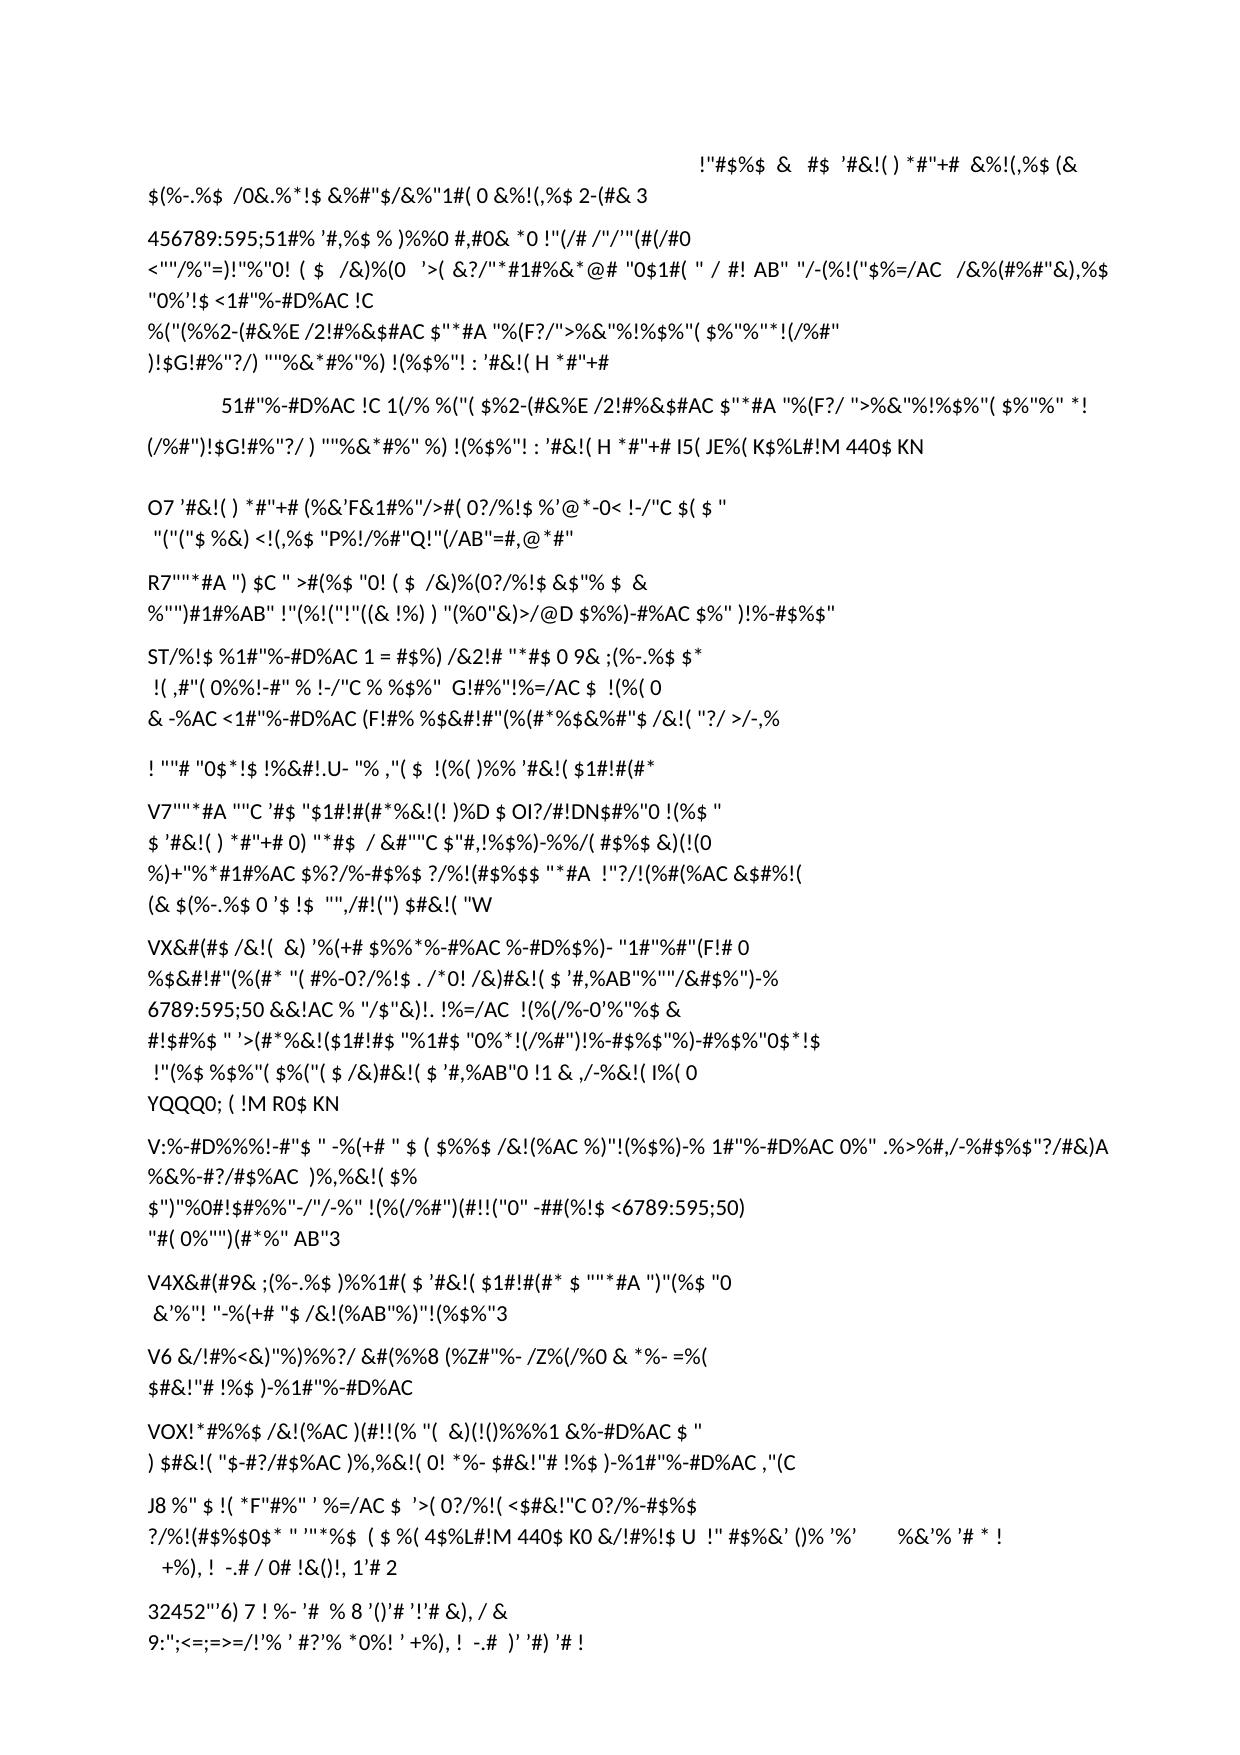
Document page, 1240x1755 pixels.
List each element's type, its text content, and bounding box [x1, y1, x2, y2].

text 456789:595;51#% ’#,%$ % )%%0 #,#0& *0 !"(/# /"/’"(#(/#0 [147, 224, 1110, 252]
text YQQQ0; ( !M R0$ KN [147, 1089, 1110, 1117]
text !( ,#"( 0%%!-#" % !-/"C % %$%" G!#%"!%=/AC $ !(%( 0 [147, 673, 1110, 701]
text V:%-#D%%%!-#"$ " -%(+# " $ ( $%%$ /&!(%AC %)"!(%$%)-% 1#"%-#D%AC 0%" .%>%#,/-%#$%$"?/#&)A%&%-#?/#$%AC )%,%&!( $% [147, 1132, 1110, 1191]
text O7 ’#&!( ) *#"+# (%&’F&1#%"/>#( 0?/%!$ %’@*-0< !-/"C $( $ " [147, 493, 1110, 521]
text V7""*#A ""C ’#$ "$1#!#(#*%&!(! )%D $ OI?/#!DN$#%"0 !(%$ " [147, 797, 1110, 825]
text 51#"%-#D%AC !C 1(/% %("( $%2-(#&%E /2!#%&$#AC $"*#A "%(F?/ ">%&"%!%$%"( $%"%" *!(/%#")!$G!#%"?/ ) ""%&*#%" %) !(%$%"! : ’#&!( H *#"+# I5( JE%( K$%L#!M 440$ KN [146, 391, 1090, 460]
text V4X&#(#9& ;(%-.%$ )%%1#( $ ’#&!( $1#!#(#* $ ""*#A ")"(%$ "0 [147, 1268, 1110, 1296]
text ST/%!$ %1#"%-#D%AC 1 = #$%) /&2!# "*#$ 0 9& ;(%-.%$ $* [147, 642, 1110, 670]
text 9:";<=;=>=/!’% ’ #?’% *0%! ’ +%), ! -.# )’ ’#) ’# ! [147, 1628, 1110, 1656]
text $")"%0#!$#%%"-/"/-%" !(%(/%#")(#!!("0" -##(%!$ <6789:595;50) [147, 1193, 1110, 1222]
text J8 %" $ !( *F"#%" ’ %=/AC $ ’>( 0?/%!( <$#&!"C 0?/%-#$%$ [147, 1491, 1110, 1519]
text $(%-.%$ /0&.%*!$ &%#"$/&%"1#( 0 &%!(,%$ 2-(#& 3 [147, 181, 1110, 209]
text %("(%%2-(#&%E /2!#%&$#AC $"*#A "%(F?/">%&"%!%$%"( $%"%"*!(/%#" [147, 317, 1110, 345]
text #!$#%$ " ’>(#*%&!($1#!#$ "%1#$ "0%*!(/%#")!%-#$%$"%)-#%$%"0$*!$ [147, 1027, 1110, 1055]
text "#( 0%"")(#*%" AB"3 [147, 1224, 1110, 1253]
text !"(%$ %$%"( $%("( $ /&)#&!( $ ’#,%AB"0 !1 & ,/-%&!( I%( 0 [147, 1058, 1110, 1086]
text 6789:595;50 &&!AC % "/$"&)!. !%=/AC !(%(/%-0’%"%$ & [147, 996, 1110, 1024]
text %"")#1#%AB" !"(%!("!"((& !%) ) "(%0"&)>/@D $%%)-#%AC $%" )!%-#$%$" [147, 599, 1110, 627]
text %$&#!#"(%(#* "( #%-0?/%!$ . /*0! /&)#&!( $ ’#,%AB"%""/&#$%")-% [147, 964, 1110, 993]
text R7""*#A ") $C " >#(%$ "0! ( $ /&)%(0?/%!$ &$"% $ & [147, 568, 1110, 596]
text ) $#&!( "$-#?/#$%AC )%,%&!( 0! *%- $#&!"# !%$ )-%1#"%-#D%AC ,"(C [147, 1448, 1110, 1476]
text <""/%"=)!"%"0! ( $ /&)%(0 ’>( &?/"*#1#%&*@# "0$1#( " / #! AB" "/-(%!("$%=/AC /&%(#%#"&),%$ "0%’!$ <1#"%-#D%AC !C [147, 255, 1110, 314]
text VOX!*#%%$ /&!(%AC )(#!!(% "( &)(!()%%%1 &%-#D%AC $ " [147, 1417, 1110, 1445]
text ! ""# "0$*!$ !%&#!.U- "% ,"( $ !(%( )%% ’#&!( $1#!#(#* [147, 754, 1110, 782]
text $ ’#&!( ) *#"+# 0) "*#$ / &#""C $"#,!%$%)-%%/( #$%$ &)(!(0 [147, 828, 1110, 856]
text 32452"’6) 7 ! %- ’# % 8 ’()’# ’!’# &), / & [147, 1597, 1110, 1625]
text &’%"! "-%(+# "$ /&!(%AB"%)"!(%$%"3 [147, 1299, 1110, 1327]
text %)+"%*#1#%AC $%?/%-#$%$ ?/%!(#$%$$ "*#A !"?/!(%#(%AC &$#%!( [147, 859, 1110, 887]
text "("("$ %&) <!(,%$ "P%!/%#"Q!"(/AB"=#,@*#" [147, 524, 1110, 552]
text ?/%!(#$%$0$* " ’"*%$ ( $ %( 4$%L#!M 440$ K0 &/!#%!$ U !" #$%&’ ()% ’%’ %&’% ’# * ! [147, 1522, 1110, 1550]
text (& $(%-.%$ 0 ’$ !$ "",/#!(") $#&!( "W [147, 890, 1110, 918]
text $#&!"# !%$ )-%1#"%-#D%AC [147, 1373, 1110, 1401]
text VX&#(#$ /&!( &) ’%(+# $%%*%-#%AC %-#D%$%)- "1#"%#"(F!# 0 [147, 933, 1110, 962]
text V6 &/!#%<&)"%)%%?/ &#(%%8 (%Z#"%- /Z%(/%0 & *%- =%( [147, 1342, 1110, 1370]
text )!$G!#%"?/) ""%&*#%"%) !(%$%"! : ’#&!( H *#"+# [147, 348, 1110, 376]
text +%), ! -.# / 0# !&()!, 1’# 2 [162, 1553, 1110, 1581]
text !"#$%$ & #$ ’#&!( ) *#"+# &%!(,%$ (& [148, 150, 1083, 178]
text & -%AC <1#"%-#D%AC (F!#% %$&#!#"(%(#*%$&%#"$ /&!( "?/ >/-,% [147, 704, 1110, 732]
